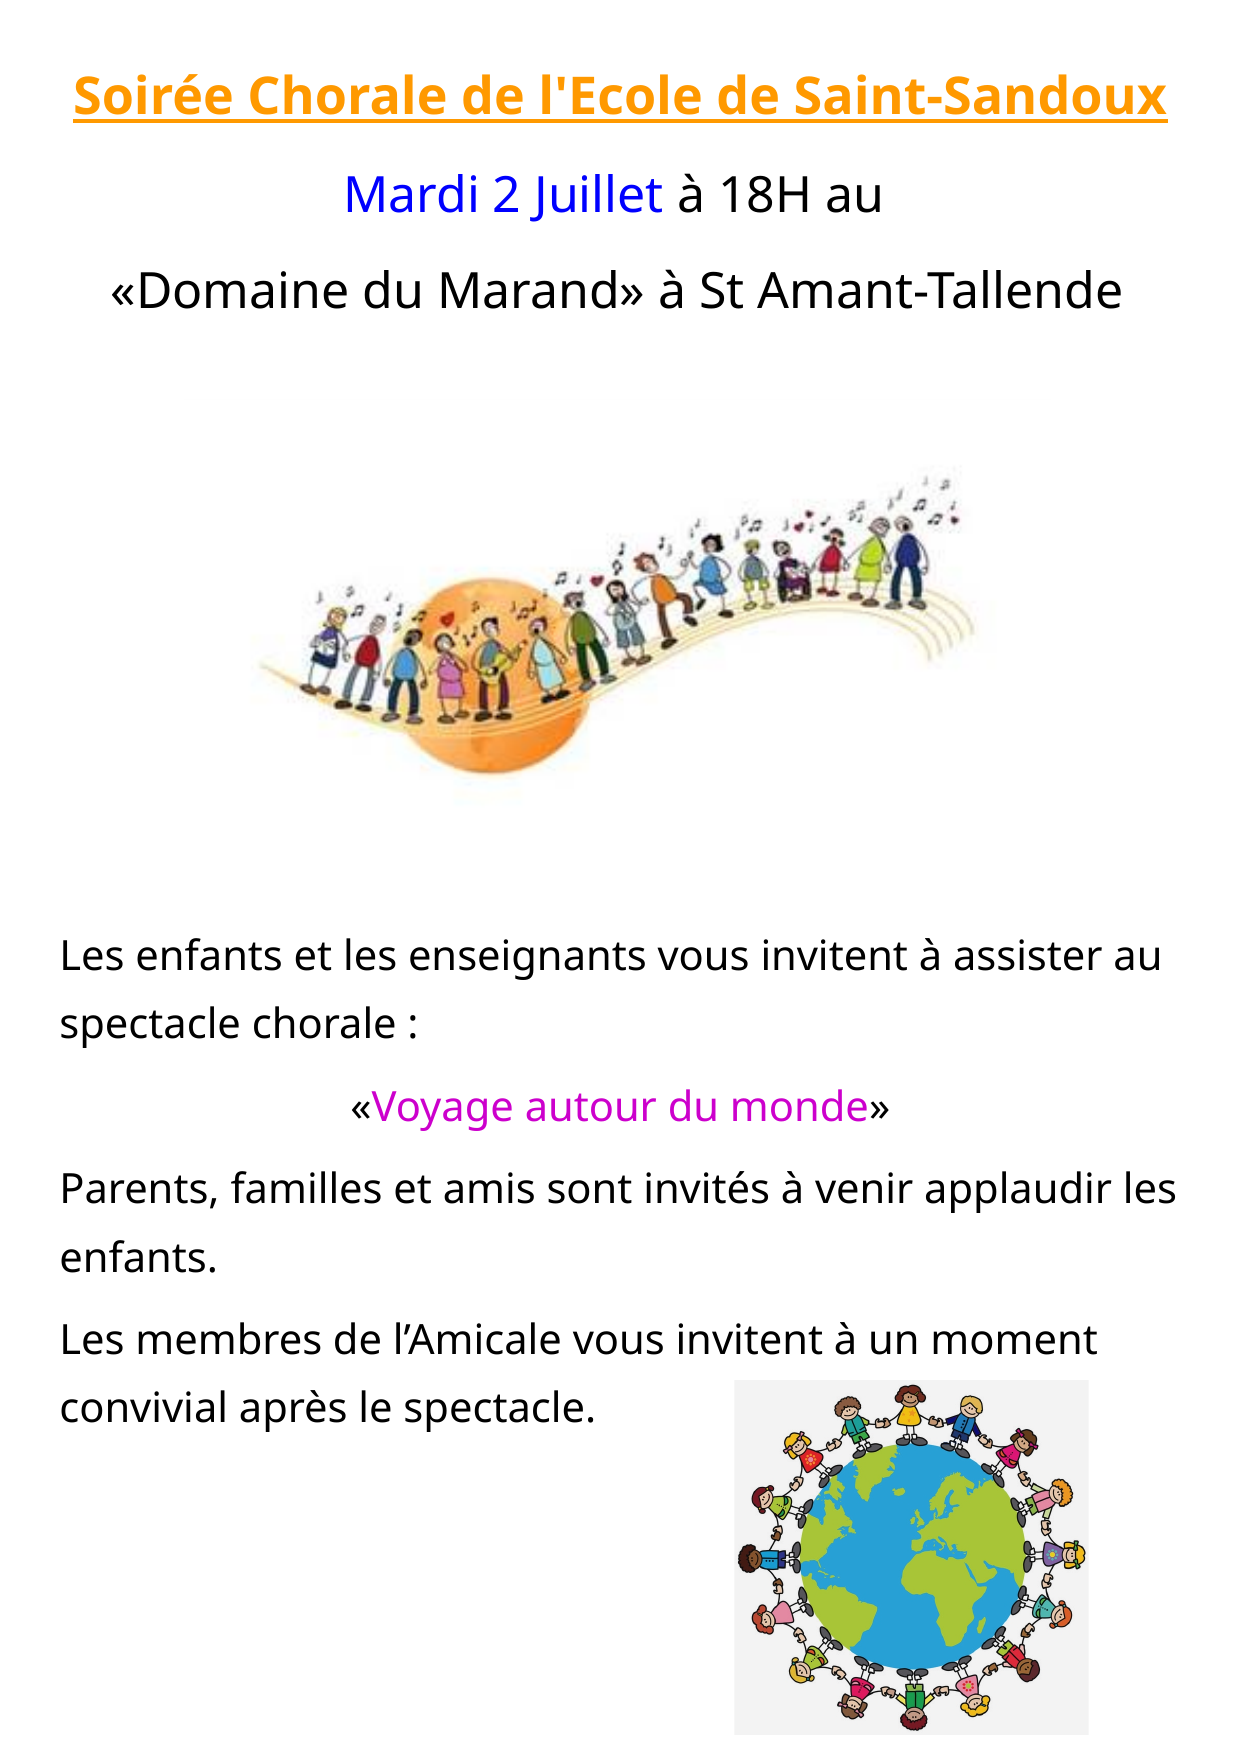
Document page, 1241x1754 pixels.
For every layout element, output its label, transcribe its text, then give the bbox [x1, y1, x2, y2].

picture [184, 398, 1051, 854]
text Mardi 2 Juillet à 18H au [59, 159, 1181, 227]
text Les membres de l’Amicale vous invitent à un moment convivial après le spectacle. [59, 1310, 1181, 1435]
picture [734, 1380, 1089, 1735]
text Parents, familles et amis sont invités à venir applaudir les enfants. [59, 1159, 1181, 1284]
text Soirée Chorale de l'Ecole de Saint-Sandoux [59, 59, 1181, 130]
text Les enfants et les enseignants vous invitent à assister au spectacle chorale : [59, 926, 1181, 1051]
text «Domaine du Marand» à St Amant-Tallende [59, 255, 1181, 323]
text «Voyage autour du monde» [59, 1077, 1181, 1133]
